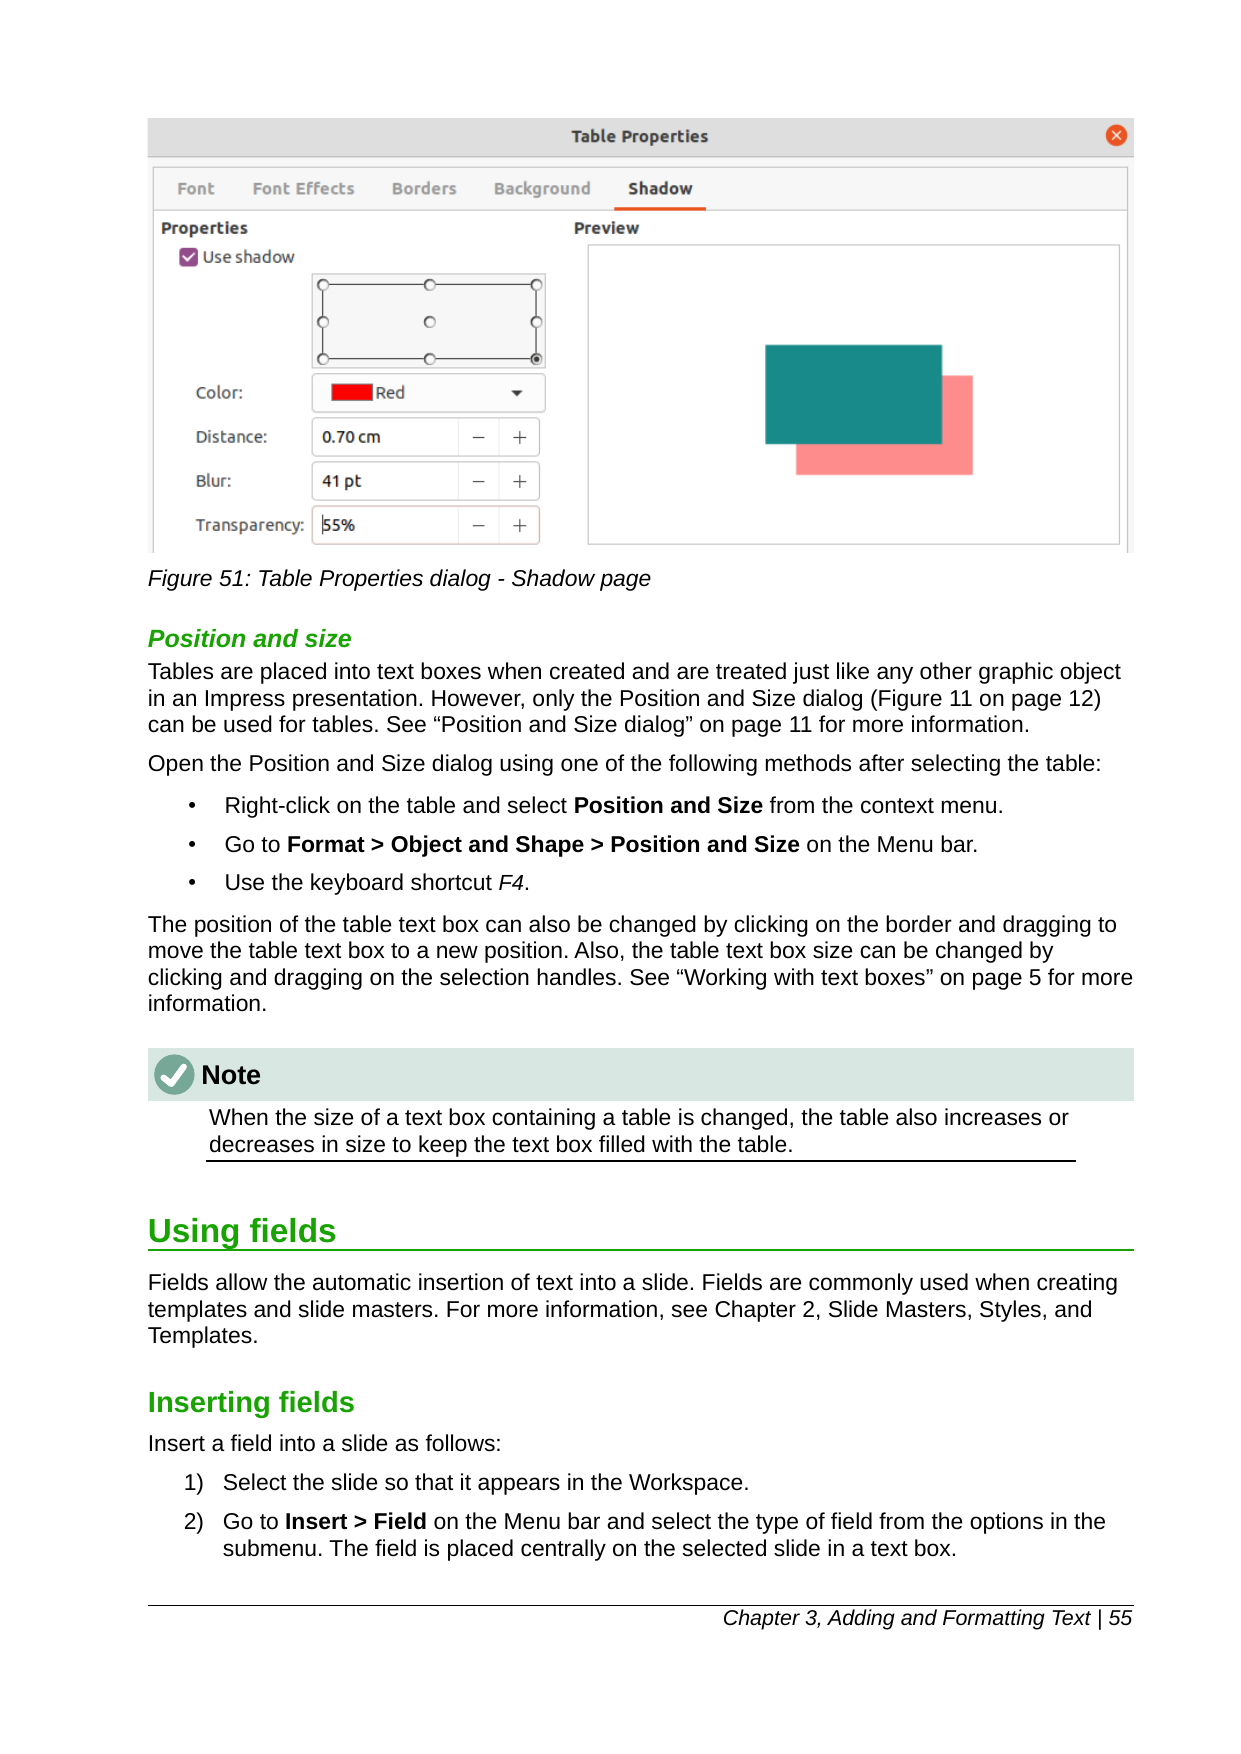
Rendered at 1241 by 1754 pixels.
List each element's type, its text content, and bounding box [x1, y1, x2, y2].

subtitle Note [148, 1048, 1134, 1101]
list Go to Insert > Field on the Menu bar and select the type of field from the options in the submenu. The field is placed centrally on the selected slide in a text box. [204, 1508, 1134, 1561]
text When the size of a text box containing a table is changed, the table also increases or decreases in size to keep the text box filled with the table. [206, 1101, 1076, 1160]
text Tables are placed into text boxes when created and are treated just like any other graphic object in an Impress presentation. However, only the Position and Size dialog (Figure 11 on page 12) can be used for tables. See “Position and Size dialog” on page 11 for more information. [148, 658, 1134, 737]
text The position of the table text box can also be changed by clicking on the border and dragging to move the table text box to a new position. Also, the table text box size can be changed by clicking and dragging on the selection handles. See “Working with text boxes” on page 5 for more information. [148, 911, 1134, 1017]
subtitle Using fields [148, 1211, 1134, 1249]
list Right-click on the table and select Position and Size from the context menu. [185, 789, 1134, 818]
text Open the Position and Size dialog using one of the following methods after selecting the table: [148, 750, 1134, 776]
text Insert a field into a slide as follows: [148, 1430, 1134, 1457]
text Fields allow the automatic insertion of text into a slide. Fields are commonly used when creating templates and slide masters. For more information, see Chapter 2, Slide Masters, Styles, and Templates. [148, 1269, 1134, 1348]
list Use the keyboard shortcut F4. [185, 866, 1134, 899]
subtitle Inserting fields [148, 1385, 1134, 1418]
list Select the slide so that it appears in the Workspace. [204, 1469, 1134, 1496]
list Go to Format > Object and Shape > Position and Size on the Menu bar. [185, 828, 1134, 857]
picture [147, 118, 1134, 553]
text Figure 51: Table Properties dialog - Shadow page [148, 565, 1134, 591]
subtitle Position and size [148, 624, 1134, 652]
